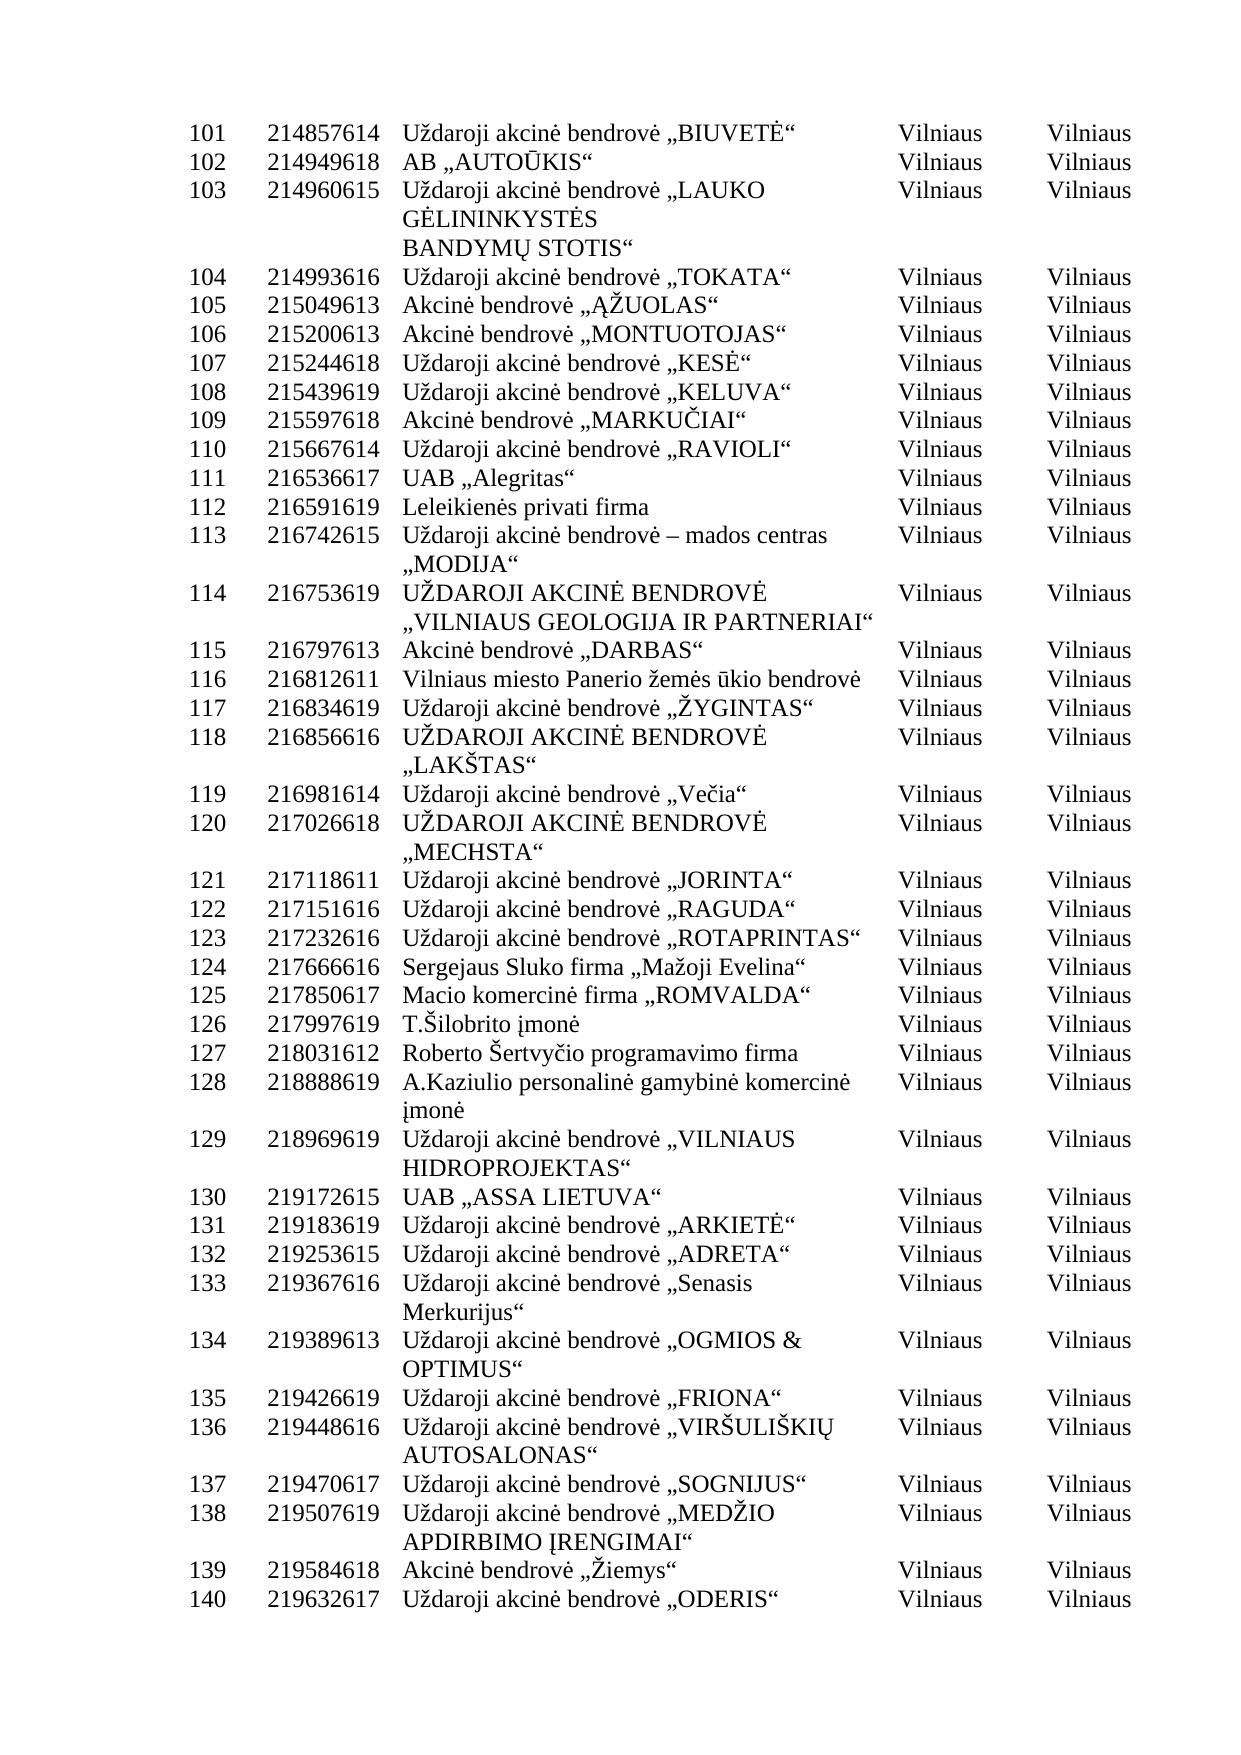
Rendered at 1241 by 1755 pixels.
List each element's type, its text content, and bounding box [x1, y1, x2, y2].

table_cell Vilniaus [1035, 492, 1204, 521]
table_cell 218969619 [256, 1124, 391, 1182]
table_cell 219172615 [256, 1182, 391, 1211]
table_cell Uždaroji akcinė bendrovė „ŽYGINTAS“ [391, 693, 886, 722]
table_cell Vilniaus [1035, 1009, 1204, 1038]
table_cell 219367616 [256, 1268, 391, 1326]
table_cell 219507619 [256, 1498, 391, 1556]
table_cell Vilniaus [1035, 118, 1204, 147]
table_cell 217997619 [256, 1009, 391, 1038]
table_cell Vilniaus [886, 1412, 1035, 1469]
table_cell Vilniaus [886, 406, 1035, 434]
table_cell Uždaroji akcinė bendrovė „FRIONA“ [391, 1383, 886, 1412]
table_cell [1035, 233, 1204, 262]
table_cell 138 [177, 1498, 256, 1556]
table_cell Uždaroji akcinė bendrovė „OGMIOS & OPTIMUS“ [391, 1326, 886, 1383]
table_cell 120 [177, 808, 256, 866]
table_cell Vilniaus [1035, 1067, 1204, 1124]
table_cell 137 [177, 1469, 256, 1498]
table_cell 216742615 [256, 521, 391, 578]
table_cell 109 [177, 406, 256, 434]
table_cell 135 [177, 1383, 256, 1412]
table_cell Vilniaus [1035, 808, 1204, 866]
table_cell [177, 233, 256, 262]
table_cell Vilniaus [1035, 1383, 1204, 1412]
table_cell 216753619 [256, 578, 391, 636]
table_cell AB „AUTOŪKIS“ [391, 147, 886, 176]
table_cell UAB „Alegritas“ [391, 463, 886, 492]
table_cell Uždaroji akcinė bendrovė „Večia“ [391, 779, 886, 808]
table_cell 219426619 [256, 1383, 391, 1412]
table_cell Vilniaus [1035, 693, 1204, 722]
table_cell 108 [177, 377, 256, 406]
table_cell 123 [177, 923, 256, 952]
table_cell 101 [177, 118, 256, 147]
table_cell Vilniaus [1035, 866, 1204, 894]
table_cell 219253615 [256, 1239, 391, 1268]
table_cell Vilniaus [1035, 1498, 1204, 1556]
table_cell 134 [177, 1326, 256, 1383]
table_cell 216536617 [256, 463, 391, 492]
table_cell 112 [177, 492, 256, 521]
table_cell 216834619 [256, 693, 391, 722]
table_cell Vilniaus [886, 636, 1035, 664]
table_cell Sergejaus Sluko firma „Mažoji Evelina“ [391, 952, 886, 981]
table_cell 117 [177, 693, 256, 722]
table_cell 110 [177, 434, 256, 463]
table_cell Vilniaus [886, 319, 1035, 348]
table_cell Vilniaus [886, 578, 1035, 636]
table_cell 119 [177, 779, 256, 808]
table_cell 126 [177, 1009, 256, 1038]
table_cell Uždaroji akcinė bendrovė – mados centras „MODIJA“ [391, 521, 886, 578]
table_cell UŽDAROJI AKCINĖ BENDROVĖ „VILNIAUS GEOLOGIJA IR PARTNERIAI“ [391, 578, 886, 636]
table_cell Vilniaus [1035, 1239, 1204, 1268]
table_cell 219584618 [256, 1556, 391, 1584]
table_cell Uždaroji akcinė bendrovė „MEDŽIO APDIRBIMO ĮRENGIMAI“ [391, 1498, 886, 1556]
table_cell 217232616 [256, 923, 391, 952]
table_cell Vilniaus [1035, 981, 1204, 1009]
table_cell Vilniaus [886, 377, 1035, 406]
table_cell 219389613 [256, 1326, 391, 1383]
table_cell Vilniaus [1035, 463, 1204, 492]
table_cell 129 [177, 1124, 256, 1182]
table_cell 107 [177, 348, 256, 377]
table_cell Vilniaus [1035, 1584, 1204, 1613]
table_cell Vilniaus [886, 664, 1035, 693]
table_cell 136 [177, 1412, 256, 1469]
table_cell 217666616 [256, 952, 391, 981]
table_cell 217026618 [256, 808, 391, 866]
table_cell 214993616 [256, 262, 391, 291]
table_cell 122 [177, 894, 256, 923]
table_cell 133 [177, 1268, 256, 1326]
table_cell Uždaroji akcinė bendrovė „BIUVETĖ“ [391, 118, 886, 147]
table_cell Vilniaus [1035, 1038, 1204, 1067]
table_cell Uždaroji akcinė bendrovė „KELUVA“ [391, 377, 886, 406]
table_cell Vilniaus [886, 1498, 1035, 1556]
table_cell Vilniaus [1035, 894, 1204, 923]
table_cell Uždaroji akcinė bendrovė „KESĖ“ [391, 348, 886, 377]
table_cell 219183619 [256, 1211, 391, 1239]
table_cell Vilniaus [886, 1067, 1035, 1124]
table_cell 128 [177, 1067, 256, 1124]
table_cell Vilniaus [1035, 952, 1204, 981]
table_cell 113 [177, 521, 256, 578]
table_cell Vilniaus [886, 434, 1035, 463]
table_cell Vilniaus [1035, 1182, 1204, 1211]
table_cell UŽDAROJI AKCINĖ BENDROVĖ „LAKŠTAS“ [391, 722, 886, 779]
table_cell Vilniaus [886, 291, 1035, 319]
table_cell [886, 233, 1035, 262]
table_cell 215439619 [256, 377, 391, 406]
table_cell Vilniaus [886, 1211, 1035, 1239]
table_cell 111 [177, 463, 256, 492]
table_cell Uždaroji akcinė bendrovė „RAGUDA“ [391, 894, 886, 923]
table_cell 214960615 [256, 176, 391, 233]
table_cell Vilniaus miesto Panerio žemės ūkio bendrovė [391, 664, 886, 693]
table_cell Uždaroji akcinė bendrovė „VIRŠULIŠKIŲ AUTOSALONAS“ [391, 1412, 886, 1469]
table_cell Vilniaus [886, 808, 1035, 866]
table_cell Uždaroji akcinė bendrovė „Senasis Merkurijus“ [391, 1268, 886, 1326]
table_cell Uždaroji akcinė bendrovė „SOGNIJUS“ [391, 1469, 886, 1498]
table_cell Vilniaus [886, 866, 1035, 894]
table_cell Vilniaus [886, 463, 1035, 492]
table_cell Vilniaus [1035, 664, 1204, 693]
table_cell 216856616 [256, 722, 391, 779]
table_cell Vilniaus [1035, 434, 1204, 463]
table_cell Akcinė bendrovė „Žiemys“ [391, 1556, 886, 1584]
table_cell Vilniaus [1035, 722, 1204, 779]
table_cell 118 [177, 722, 256, 779]
table_cell Uždaroji akcinė bendrovė „LAUKO GĖLININKYSTĖS [391, 176, 886, 233]
table_cell Vilniaus [886, 779, 1035, 808]
table_cell 130 [177, 1182, 256, 1211]
table_cell Vilniaus [886, 1326, 1035, 1383]
table_cell 116 [177, 664, 256, 693]
table_cell 103 [177, 176, 256, 233]
table_cell Uždaroji akcinė bendrovė „ODERIS“ [391, 1584, 886, 1613]
table_cell 125 [177, 981, 256, 1009]
table_cell Akcinė bendrovė „DARBAS“ [391, 636, 886, 664]
table_cell 215244618 [256, 348, 391, 377]
table_cell Vilniaus [886, 693, 1035, 722]
table_cell Vilniaus [886, 1469, 1035, 1498]
table_cell UŽDAROJI AKCINĖ BENDROVĖ „MECHSTA“ [391, 808, 886, 866]
table_cell 215667614 [256, 434, 391, 463]
table_cell 127 [177, 1038, 256, 1067]
table_cell Vilniaus [886, 1584, 1035, 1613]
table_cell A.Kaziulio personalinė gamybinė komercinė įmonė [391, 1067, 886, 1124]
table_cell 217850617 [256, 981, 391, 1009]
table_cell Vilniaus [886, 894, 1035, 923]
table_cell Vilniaus [1035, 291, 1204, 319]
table_cell Vilniaus [886, 262, 1035, 291]
table_cell 105 [177, 291, 256, 319]
table_cell Vilniaus [1035, 1412, 1204, 1469]
table_cell 139 [177, 1556, 256, 1584]
table_cell 217118611 [256, 866, 391, 894]
table_cell Leleikienės privati firma [391, 492, 886, 521]
table_cell Vilniaus [886, 1182, 1035, 1211]
table_cell 104 [177, 262, 256, 291]
table_cell Akcinė bendrovė „MONTUOTOJAS“ [391, 319, 886, 348]
table_cell Vilniaus [886, 1239, 1035, 1268]
table_cell Vilniaus [886, 981, 1035, 1009]
table_cell Vilniaus [1035, 1268, 1204, 1326]
table_cell Vilniaus [886, 1383, 1035, 1412]
table_cell Vilniaus [886, 348, 1035, 377]
table_cell Vilniaus [886, 176, 1035, 233]
table_cell Akcinė bendrovė „ĄŽUOLAS“ [391, 291, 886, 319]
table_cell 216797613 [256, 636, 391, 664]
table_cell Uždaroji akcinė bendrovė „RAVIOLI“ [391, 434, 886, 463]
table_cell 102 [177, 147, 256, 176]
table_cell Vilniaus [1035, 262, 1204, 291]
table_cell 115 [177, 636, 256, 664]
table_cell 215200613 [256, 319, 391, 348]
table_cell Vilniaus [886, 521, 1035, 578]
table_cell Vilniaus [1035, 923, 1204, 952]
table_cell 219632617 [256, 1584, 391, 1613]
table_cell 131 [177, 1211, 256, 1239]
table_cell 140 [177, 1584, 256, 1613]
table_cell Macio komercinė firma „ROMVALDA“ [391, 981, 886, 1009]
table_cell 114 [177, 578, 256, 636]
table_cell Vilniaus [886, 1124, 1035, 1182]
table_cell Vilniaus [1035, 636, 1204, 664]
table_cell [256, 233, 391, 262]
table_cell Uždaroji akcinė bendrovė „ADRETA“ [391, 1239, 886, 1268]
table_cell Uždaroji akcinė bendrovė „ARKIETĖ“ [391, 1211, 886, 1239]
table_cell Uždaroji akcinė bendrovė „VILNIAUS HIDROPROJEKTAS“ [391, 1124, 886, 1182]
table_cell 215597618 [256, 406, 391, 434]
table_cell Vilniaus [886, 1038, 1035, 1067]
table_cell Vilniaus [886, 1556, 1035, 1584]
table_cell 216981614 [256, 779, 391, 808]
table_cell Vilniaus [886, 118, 1035, 147]
table_cell Vilniaus [1035, 578, 1204, 636]
table_cell Vilniaus [1035, 1326, 1204, 1383]
table_cell Uždaroji akcinė bendrovė „ROTAPRINTAS“ [391, 923, 886, 952]
table_cell Vilniaus [886, 147, 1035, 176]
table_cell 132 [177, 1239, 256, 1268]
table_cell Vilniaus [1035, 521, 1204, 578]
table_cell Vilniaus [1035, 348, 1204, 377]
table_cell Vilniaus [886, 492, 1035, 521]
table_cell Vilniaus [1035, 319, 1204, 348]
table_cell 218888619 [256, 1067, 391, 1124]
table_cell Uždaroji akcinė bendrovė „TOKATA“ [391, 262, 886, 291]
table_cell T.Šilobrito įmonė [391, 1009, 886, 1038]
table_cell Vilniaus [1035, 406, 1204, 434]
table_cell Vilniaus [1035, 1211, 1204, 1239]
table_cell 106 [177, 319, 256, 348]
table_cell Vilniaus [1035, 779, 1204, 808]
table_cell Vilniaus [1035, 1556, 1204, 1584]
table_cell 216591619 [256, 492, 391, 521]
table_cell 216812611 [256, 664, 391, 693]
table_cell Vilniaus [1035, 1124, 1204, 1182]
table_cell 218031612 [256, 1038, 391, 1067]
table_cell Vilniaus [1035, 176, 1204, 233]
table_cell 121 [177, 866, 256, 894]
table_cell Vilniaus [1035, 377, 1204, 406]
table_cell Vilniaus [886, 1009, 1035, 1038]
table_cell UAB „ASSA LIETUVA“ [391, 1182, 886, 1211]
table_cell 217151616 [256, 894, 391, 923]
table_cell Vilniaus [1035, 147, 1204, 176]
table_cell Roberto Šertvyčio programavimo firma [391, 1038, 886, 1067]
table_cell BANDYMŲ STOTIS“ [391, 233, 886, 262]
table_cell 215049613 [256, 291, 391, 319]
table_cell Vilniaus [1035, 1469, 1204, 1498]
table_cell Vilniaus [886, 952, 1035, 981]
table_cell Akcinė bendrovė „MARKUČIAI“ [391, 406, 886, 434]
table_cell Vilniaus [886, 1268, 1035, 1326]
table_cell 214857614 [256, 118, 391, 147]
table_cell Vilniaus [886, 923, 1035, 952]
table_cell 219448616 [256, 1412, 391, 1469]
table_cell 219470617 [256, 1469, 391, 1498]
table_cell Vilniaus [886, 722, 1035, 779]
table_cell 214949618 [256, 147, 391, 176]
table_cell 124 [177, 952, 256, 981]
table_cell Uždaroji akcinė bendrovė „JORINTA“ [391, 866, 886, 894]
